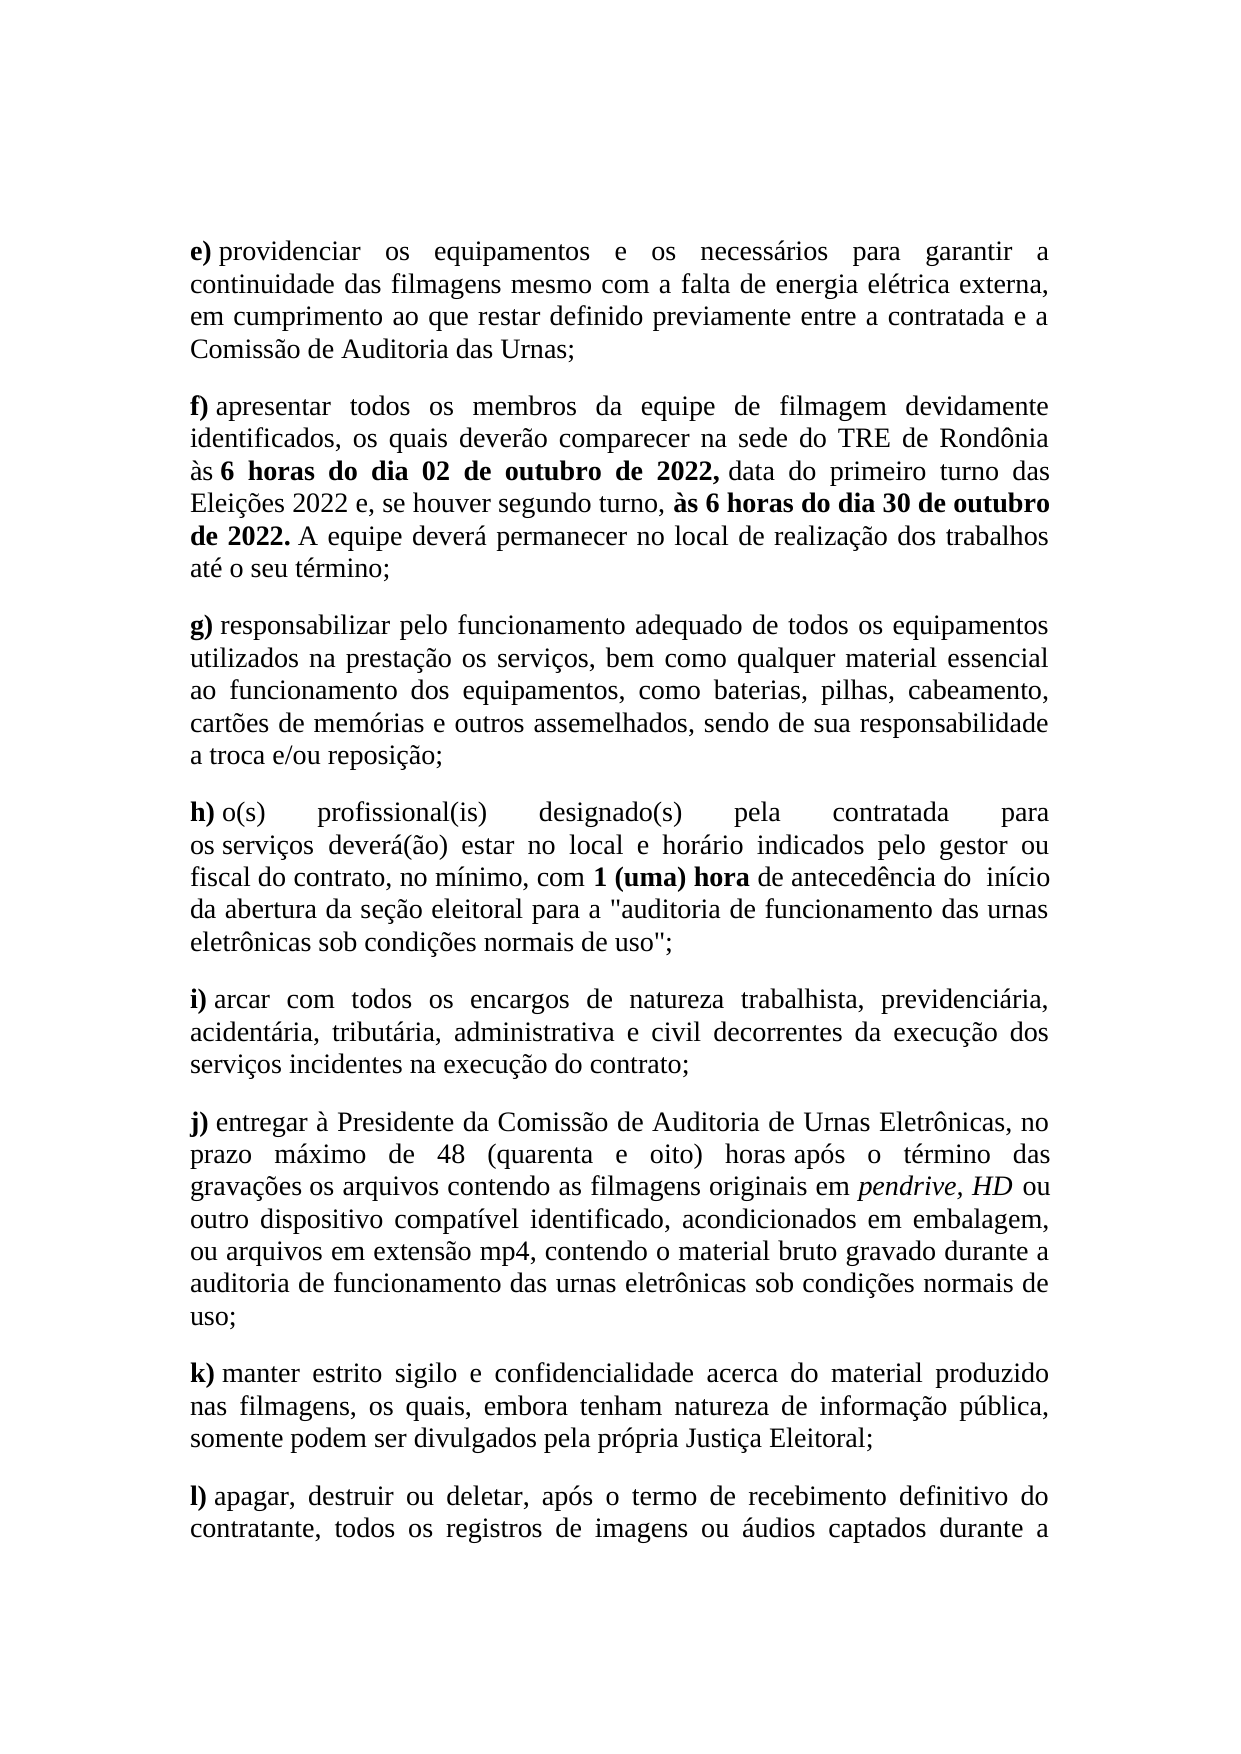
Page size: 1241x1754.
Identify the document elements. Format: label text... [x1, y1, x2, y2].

text e) providenciar os equipamentos e os necessários para garantir a continuidade das filmagens mesmo com a falta de energia elétrica externa, em cumprimento ao que restar definido previamente entre a contratada e a Comissão de Auditoria das Urnas; [190, 234, 1051, 364]
text i) arcar com todos os encargos de natureza trabalhista, previdenciária, acidentária, tributária, administrativa e civil decorrentes da execução dos serviços incidentes na execução do contrato; [190, 982, 1051, 1079]
text j) entregar à Presidente da Comissão de Auditoria de Urnas Eletrônicas, no prazo máximo de 48 (quarenta e oito) horas após o término das gravações os arquivos contendo as filmagens originais em pendrive, HD ou outro dispositivo compatível identificado, acondicionados em embalagem, ou arquivos em extensão mp4, contendo o material bruto gravado durante a auditoria de funcionamento das urnas eletrônicas sob condições normais de uso; [190, 1104, 1051, 1331]
text l) apagar, destruir ou deletar, após o termo de recebimento definitivo do contratante, todos os registros de imagens ou áudios captados durante a [190, 1478, 1051, 1543]
text h) o(s) profissional(is) designado(s) pela contratada para os serviços deverá(ão) estar no local e horário indicados pelo gestor ou fiscal do contrato, no mínimo, com 1 (uma) hora de antecedência do início da abertura da seção eleitoral para a "auditoria de funcionamento das urnas eletrônicas sob condições normais de uso"; [190, 795, 1051, 957]
text f) apresentar todos os membros da equipe de filmagem devidamente identificados, os quais deverão comparecer na sede do TRE de Rondônia às 6 horas do dia 02 de outubro de 2022, data do primeiro turno das Eleições 2022 e, se houver segundo turno, às 6 horas do dia 30 de outubro de 2022. A equipe deverá permanecer no local de realização dos trabalhos até o seu término; [190, 389, 1051, 583]
text g) responsabilizar pelo funcionamento adequado de todos os equipamentos utilizados na prestação os serviços, bem como qualquer material essencial ao funcionamento dos equipamentos, como baterias, pilhas, cabeamento, cartões de memórias e outros assemelhados, sendo de sua responsabilidade a troca e/ou reposição; [190, 608, 1051, 770]
text k) manter estrito sigilo e confidencialidade acerca do material produzido nas filmagens, os quais, embora tenham natureza de informação pública, somente podem ser divulgados pela própria Justiça Eleitoral; [190, 1356, 1051, 1453]
